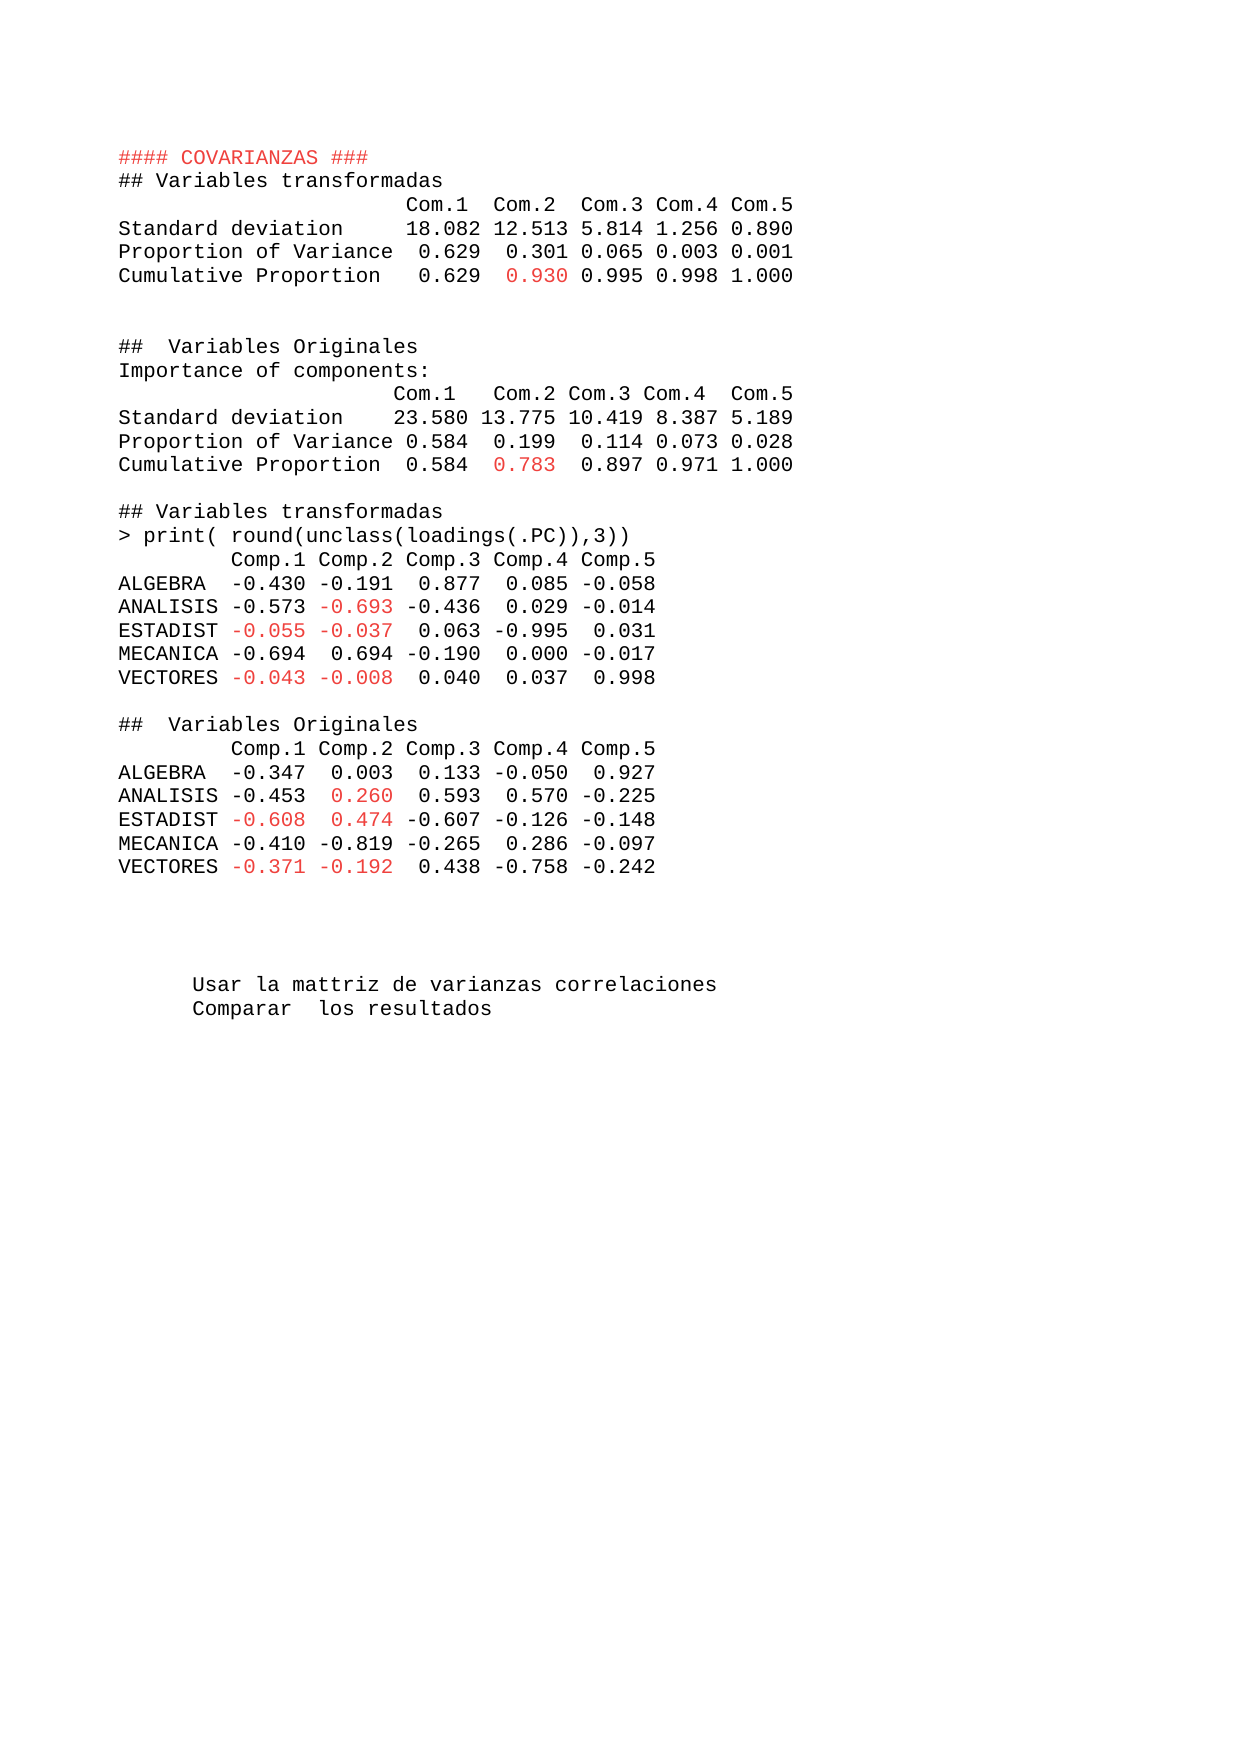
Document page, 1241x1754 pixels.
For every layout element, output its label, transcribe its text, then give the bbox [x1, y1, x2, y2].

text ANALISIS -0.573 -0.693 -0.436 0.029 -0.014 [118, 596, 1122, 620]
text ANALISIS -0.453 0.260 0.593 0.570 -0.225 [118, 785, 1122, 809]
text Comp.1 Comp.2 Comp.3 Comp.4 Comp.5 [118, 549, 1122, 572]
text ESTADIST -0.055 -0.037 0.063 -0.995 0.031 [118, 620, 1122, 643]
text > print( round(unclass(loadings(.PC)),3)) [118, 525, 1122, 549]
text #### COVARIANZAS ### [118, 147, 1122, 171]
text ESTADIST -0.608 0.474 -0.607 -0.126 -0.148 [118, 809, 1122, 833]
text VECTORES -0.043 -0.008 0.040 0.037 0.998 [118, 667, 1122, 691]
text ## Variables transformadas [118, 171, 1122, 194]
text MECANICA -0.694 0.694 -0.190 0.000 -0.017 [118, 643, 1122, 667]
text Comp.1 Comp.2 Comp.3 Comp.4 Comp.5 [118, 738, 1122, 762]
text VECTORES -0.371 -0.192 0.438 -0.758 -0.242 [118, 856, 1122, 880]
text ALGEBRA -0.347 0.003 0.133 -0.050 0.927 [118, 762, 1122, 785]
text Usar la mattriz de varianzas correlaciones [118, 974, 1122, 998]
text Proportion of Variance 0.629 0.301 0.065 0.003 0.001 [118, 241, 1122, 265]
text Com.1 Com.2 Com.3 Com.4 Com.5 [118, 383, 1122, 407]
text ## Variables transformadas [118, 502, 1122, 525]
text Cumulative Proportion 0.584 0.783 0.897 0.971 1.000 [118, 454, 1122, 478]
text Standard deviation 23.580 13.775 10.419 8.387 5.189 [118, 407, 1122, 431]
text ## Variables Originales [118, 336, 1122, 360]
text ## Variables Originales [118, 714, 1122, 738]
text MECANICA -0.410 -0.819 -0.265 0.286 -0.097 [118, 833, 1122, 856]
text Com.1 Com.2 Com.3 Com.4 Com.5 [118, 194, 1122, 218]
text Comparar los resultados [118, 998, 1122, 1022]
text Importance of components: [118, 360, 1122, 383]
text ALGEBRA -0.430 -0.191 0.877 0.085 -0.058 [118, 572, 1122, 596]
text Standard deviation 18.082 12.513 5.814 1.256 0.890 [118, 218, 1122, 241]
text Proportion of Variance 0.584 0.199 0.114 0.073 0.028 [118, 431, 1122, 454]
text Cumulative Proportion 0.629 0.930 0.995 0.998 1.000 [118, 265, 1122, 289]
